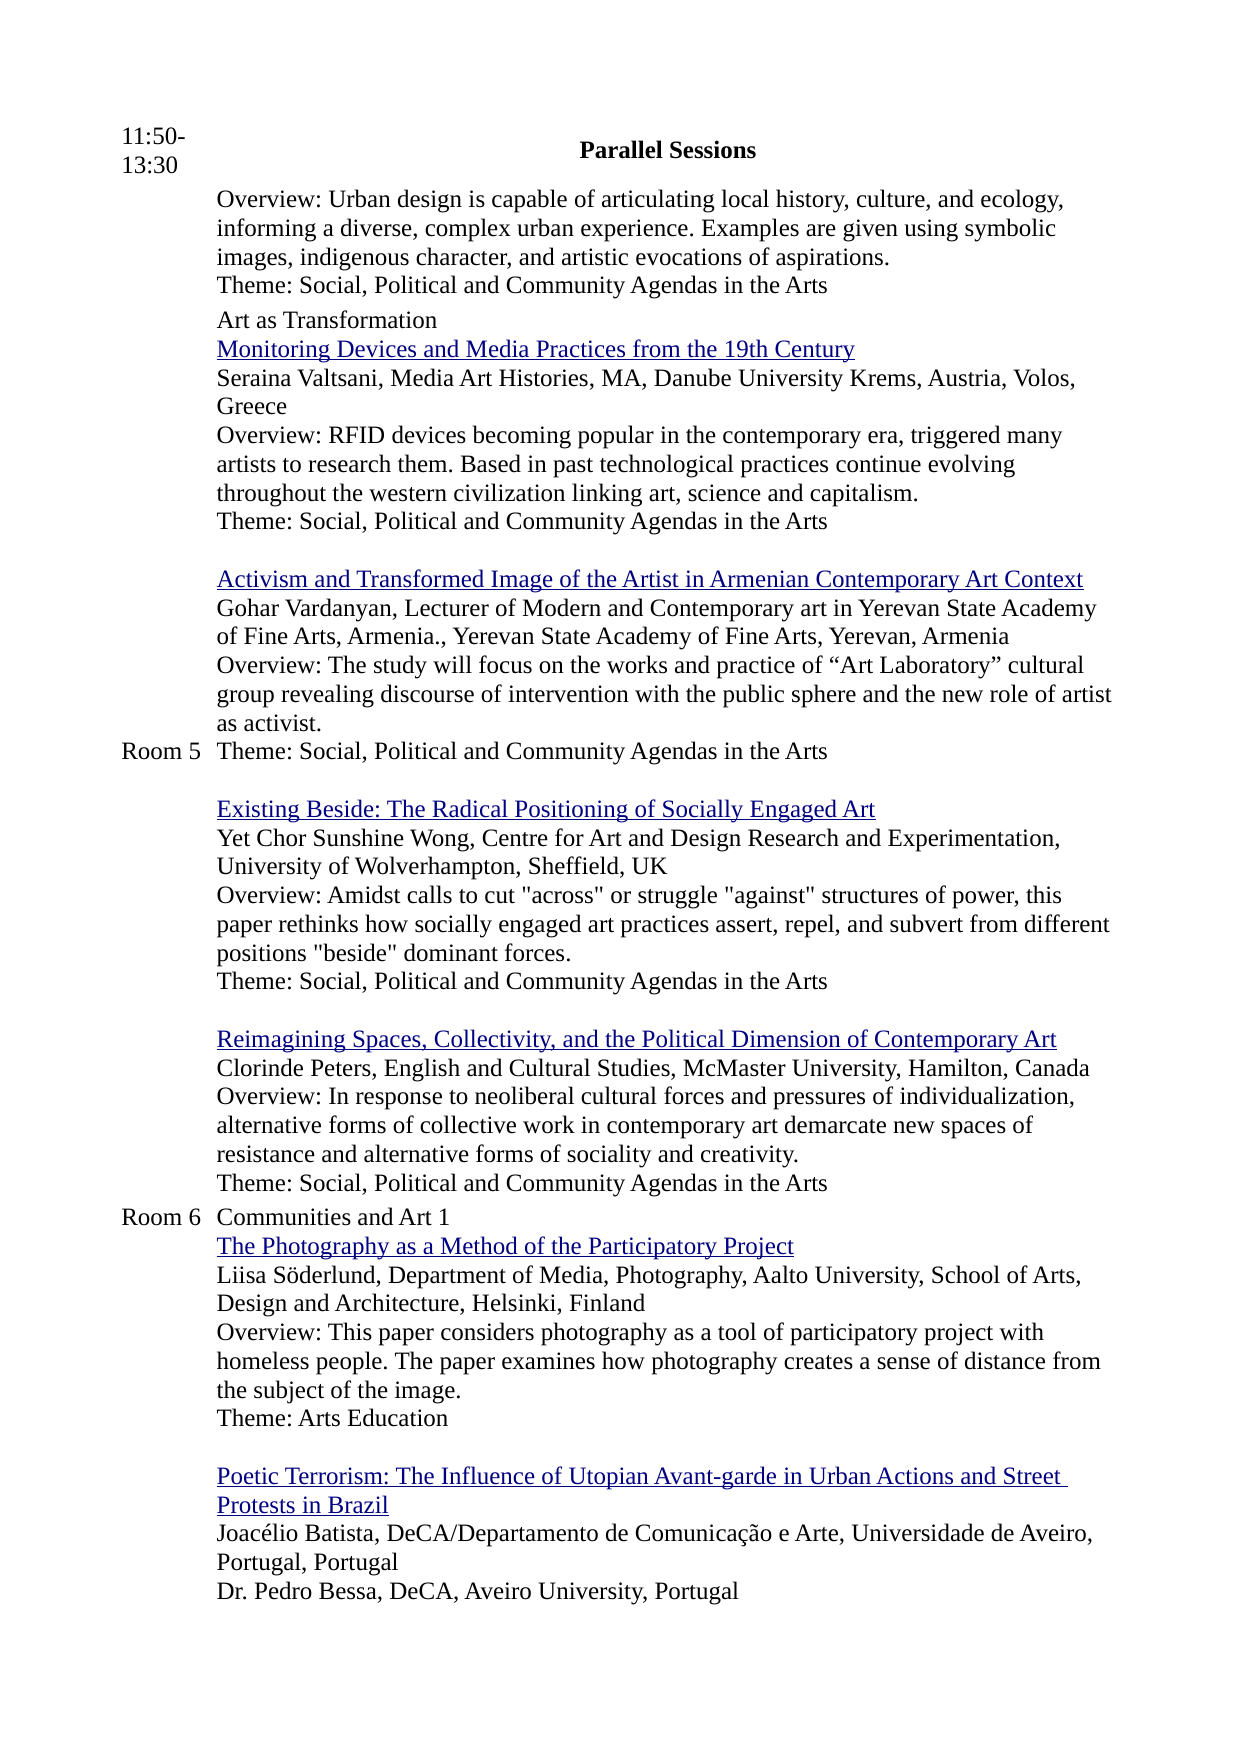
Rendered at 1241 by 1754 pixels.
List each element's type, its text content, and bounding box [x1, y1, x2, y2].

table_cell Room 5 [118, 302, 213, 1199]
table_cell [118, 181, 213, 302]
table_header Parallel Sessions [214, 118, 1122, 181]
table_cell Communities and Art 1 The Photography as a Method of the Participatory Project Liisa Söderlund, Department of Media, Photography, Aalto University, School of Arts, Design and Architecture, Helsinki, Finland Overview: This paper considers photography as a tool of participatory project with homeless people. The paper examines how photography creates a sense of distance from the subject of the image. Theme: Arts Education Poetic Terrorism: The Influence of Utopian Avant-garde in Urban Actions and Street Protests in Brazil Joacélio Batista, DeCA/Departamento de Comunicação e Arte, Universidade de Aveiro, Portugal, Portugal Dr. Pedro Bessa, DeCA, Aveiro University, Portugal [214, 1199, 1122, 1608]
table_cell Room 6 [118, 1199, 213, 1608]
table_cell Art as Transformation Monitoring Devices and Media Practices from the 19th Century Seraina Valtsani, Media Art Histories, MA, Danube University Krems, Austria, Volos, Greece Overview: RFID devices becoming popular in the contemporary era, triggered many artists to research them. Based in past technological practices continue evolving throughout the western civilization linking art, science and capitalism. Theme: Social, Political and Community Agendas in the Arts Activism and Transformed Image of the Artist in Armenian Contemporary Art Context Gohar Vardanyan, Lecturer of Modern and Contemporary art in Yerevan State Academy of Fine Arts, Armenia., Yerevan State Academy of Fine Arts, Yerevan, Armenia Overview: The study will focus on the works and practice of “Art Laboratory” cultural group revealing discourse of intervention with the public sphere and the new role of artist as activist. Theme: Social, Political and Community Agendas in the Arts Existing Beside: The Radical Positioning of Socially Engaged Art Yet Chor Sunshine Wong, Centre for Art and Design Research and Experimentation, University of Wolverhampton, Sheffield, UK Overview: Amidst calls to cut "across" or struggle "against" structures of power, this paper rethinks how socially engaged art practices assert, repel, and subvert from different positions "beside" dominant forces. Theme: Social, Political and Community Agendas in the Arts Reimagining Spaces, Collectivity, and the Political Dimension of Contemporary Art Clorinde Peters, English and Cultural Studies, McMaster University, Hamilton, Canada Overview: In response to neoliberal cultural forces and pressures of individualization, alternative forms of collective work in contemporary art demarcate new spaces of resistance and alternative forms of sociality and creativity. Theme: Social, Political and Community Agendas in the Arts [214, 302, 1122, 1199]
table_cell Overview: Urban design is capable of articulating local history, culture, and ecology, informing a diverse, complex urban experience. Examples are given using symbolic images, indigenous character, and artistic evocations of aspirations. Theme: Social, Political and Community Agendas in the Arts [214, 181, 1122, 302]
table_header 11:50-13:30 [118, 118, 213, 181]
